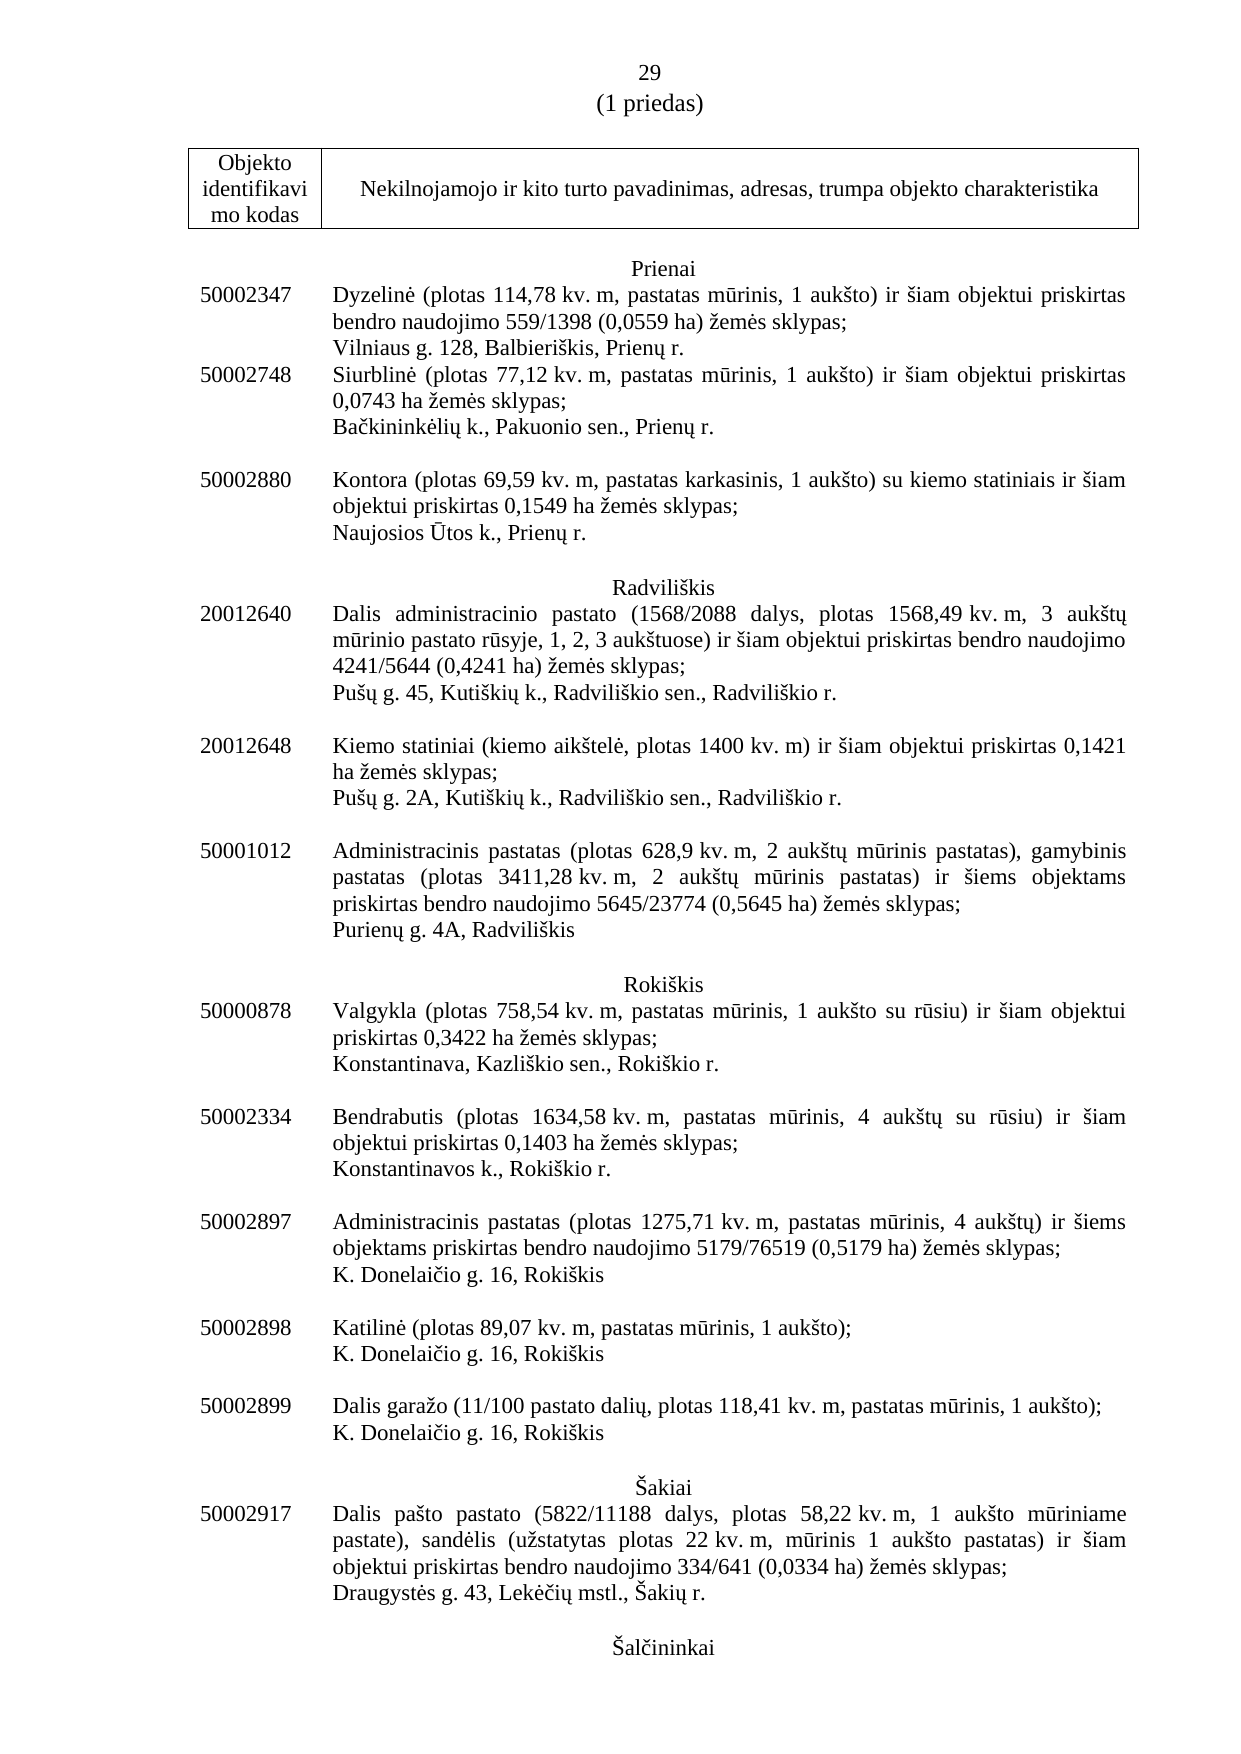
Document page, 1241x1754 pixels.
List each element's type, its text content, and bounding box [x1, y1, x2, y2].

table_cell [1138, 1182, 1143, 1208]
table_cell [1138, 1500, 1143, 1606]
table_cell [1138, 545, 1143, 571]
table_cell 50002880 [189, 466, 321, 545]
table_cell [1138, 1076, 1143, 1103]
table_cell [189, 440, 1138, 466]
table_cell [1138, 1314, 1143, 1366]
table_cell [1138, 1208, 1143, 1287]
table_cell [189, 228, 1143, 255]
table_cell 20012648 [189, 732, 321, 811]
table_cell [1138, 600, 1143, 705]
table_header [1139, 148, 1143, 228]
table_cell [1138, 466, 1143, 545]
table_cell [1138, 1366, 1143, 1393]
table_cell Kiemo statiniai (kiemo aikštelė, plotas 1400 kv. m) ir šiam objektui priskirtas 0,1421 ha žemės sklypas; Pušų g. 2A, Kutiškių k., Radviliškio sen., Radviliškio r. [321, 732, 1138, 811]
table_cell [189, 1287, 1138, 1313]
table_cell 50002917 [189, 1500, 321, 1606]
table_cell [1138, 1445, 1143, 1472]
table_cell [1138, 732, 1143, 811]
table_cell [189, 1366, 1138, 1393]
table_cell [1138, 1287, 1143, 1313]
table_cell [189, 1076, 1138, 1103]
table_cell 50001012 [189, 837, 321, 942]
table_cell Siurblinė (plotas 77,12 kv. m, pastatas mūrinis, 1 aukšto) ir šiam objektui priskirtas 0,0743 ha žemės sklypas; Bačkininkėlių k., Pakuonio sen., Prienų r. [321, 361, 1138, 440]
table_cell Dalis administracinio pastato (1568/2088 dalys, plotas 1568,49 kv. m, 3 aukštų mūrinio pastato rūsyje, 1, 2, 3 aukštuose) ir šiam objektui priskirtas bendro naudojimo 4241/5644 (0,4241 ha) žemės sklypas; Pušų g. 45, Kutiškių k., Radviliškio sen., Radviliškio r. [321, 600, 1138, 705]
table_cell [189, 943, 1138, 969]
table_cell Dyzelinė (plotas 114,78 kv. m, pastatas mūrinis, 1 aukšto) ir šiam objektui priskirtas bendro naudojimo 559/1398 (0,0559 ha) žemės sklypas; Vilniaus g. 128, Balbieriškis, Prienų r. [321, 282, 1138, 361]
table_cell 50002898 [189, 1314, 321, 1366]
table_cell [1138, 943, 1143, 969]
table_cell 20012640 [189, 600, 321, 705]
table_header Objekto identifikavimo kodas [189, 149, 321, 228]
table_cell [1138, 1606, 1143, 1632]
table_cell Valgykla (plotas 758,54 kv. m, pastatas mūrinis, 1 aukšto su rūsiu) ir šiam objektui priskirtas 0,3422 ha žemės sklypas; Konstantinava, Kazliškio sen., Rokiškio r. [321, 997, 1138, 1076]
table_cell Šalčininkai [189, 1634, 1138, 1660]
table_cell Administracinis pastatas (plotas 1275,71 kv. m, pastatas mūrinis, 4 aukštų) ir šiems objektams priskirtas bendro naudojimo 5179/76519 (0,5179 ha) žemės sklypas; K. Donelaičio g. 16, Rokiškis [321, 1208, 1138, 1287]
table_cell [189, 811, 1138, 837]
table_cell Rokiškis [189, 971, 1138, 997]
table_cell Administracinis pastatas (plotas 628,9 kv. m, 2 aukštų mūrinis pastatas), gamybinis pastatas (plotas 3411,28 kv. m, 2 aukštų mūrinis pastatas) ir šiems objektams priskirtas bendro naudojimo 5645/23774 (0,5645 ha) žemės sklypas; Purienų g. 4A, Radviliškis [321, 837, 1138, 942]
table_cell Katilinė (plotas 89,07 kv. m, pastatas mūrinis, 1 aukšto); K. Donelaičio g. 16, Rokiškis [321, 1314, 1138, 1366]
table_cell [189, 1182, 1138, 1208]
table_cell [1138, 811, 1143, 837]
table_cell Bendrabutis (plotas 1634,58 kv. m, pastatas mūrinis, 4 aukštų su rūsiu) ir šiam objektui priskirtas 0,1403 ha žemės sklypas; Konstantinavos k., Rokiškio r. [321, 1103, 1138, 1182]
table_cell [1138, 282, 1143, 361]
table_cell 50002899 [189, 1393, 321, 1445]
table_cell Šakiai [189, 1474, 1138, 1500]
table_cell [189, 1445, 1138, 1472]
table_cell [1138, 255, 1143, 282]
table_cell Radviliškis [189, 574, 1138, 600]
table_cell Prienai [189, 255, 1138, 282]
table_cell Dalis garažo (11/100 pastato dalių, plotas 118,41 kv. m, pastatas mūrinis, 1 aukšto); K. Donelaičio g. 16, Rokiškis [321, 1393, 1138, 1445]
table_cell [1138, 997, 1143, 1076]
table_cell [1138, 1474, 1143, 1500]
table_cell [1138, 361, 1143, 440]
table_cell [1138, 440, 1143, 466]
table_cell [189, 545, 1138, 571]
table_header Nekilnojamojo ir kito turto pavadinimas, adresas, trumpa objekto charakteristika [322, 149, 1138, 228]
table_cell Dalis pašto pastato (5822/11188 dalys, plotas 58,22 kv. m, 1 aukšto mūriniame pastate), sandėlis (užstatytas plotas 22 kv. m, mūrinis 1 aukšto pastatas) ir šiam objektui priskirtas bendro naudojimo 334/641 (0,0334 ha) žemės sklypas; Draugystės g. 43, Lekėčių mstl., Šakių r. [321, 1500, 1138, 1606]
table_cell Kontora (plotas 69,59 kv. m, pastatas karkasinis, 1 aukšto) su kiemo statiniais ir šiam objektui priskirtas 0,1549 ha žemės sklypas; Naujosios Ūtos k., Prienų r. [321, 466, 1138, 545]
table_cell [1138, 1634, 1143, 1660]
table_cell 50002897 [189, 1208, 321, 1287]
table_cell [1138, 837, 1143, 942]
table_cell [189, 1606, 1138, 1632]
table_cell [1138, 1393, 1143, 1445]
table_cell [1138, 574, 1143, 600]
table_cell 50002347 [189, 282, 321, 361]
table_cell 50002334 [189, 1103, 321, 1182]
table_cell 50000878 [189, 997, 321, 1076]
table_cell 50002748 [189, 361, 321, 440]
table_cell [1138, 1103, 1143, 1182]
table_cell [189, 705, 1138, 732]
table_cell [1138, 705, 1143, 732]
table_cell [1138, 971, 1143, 997]
